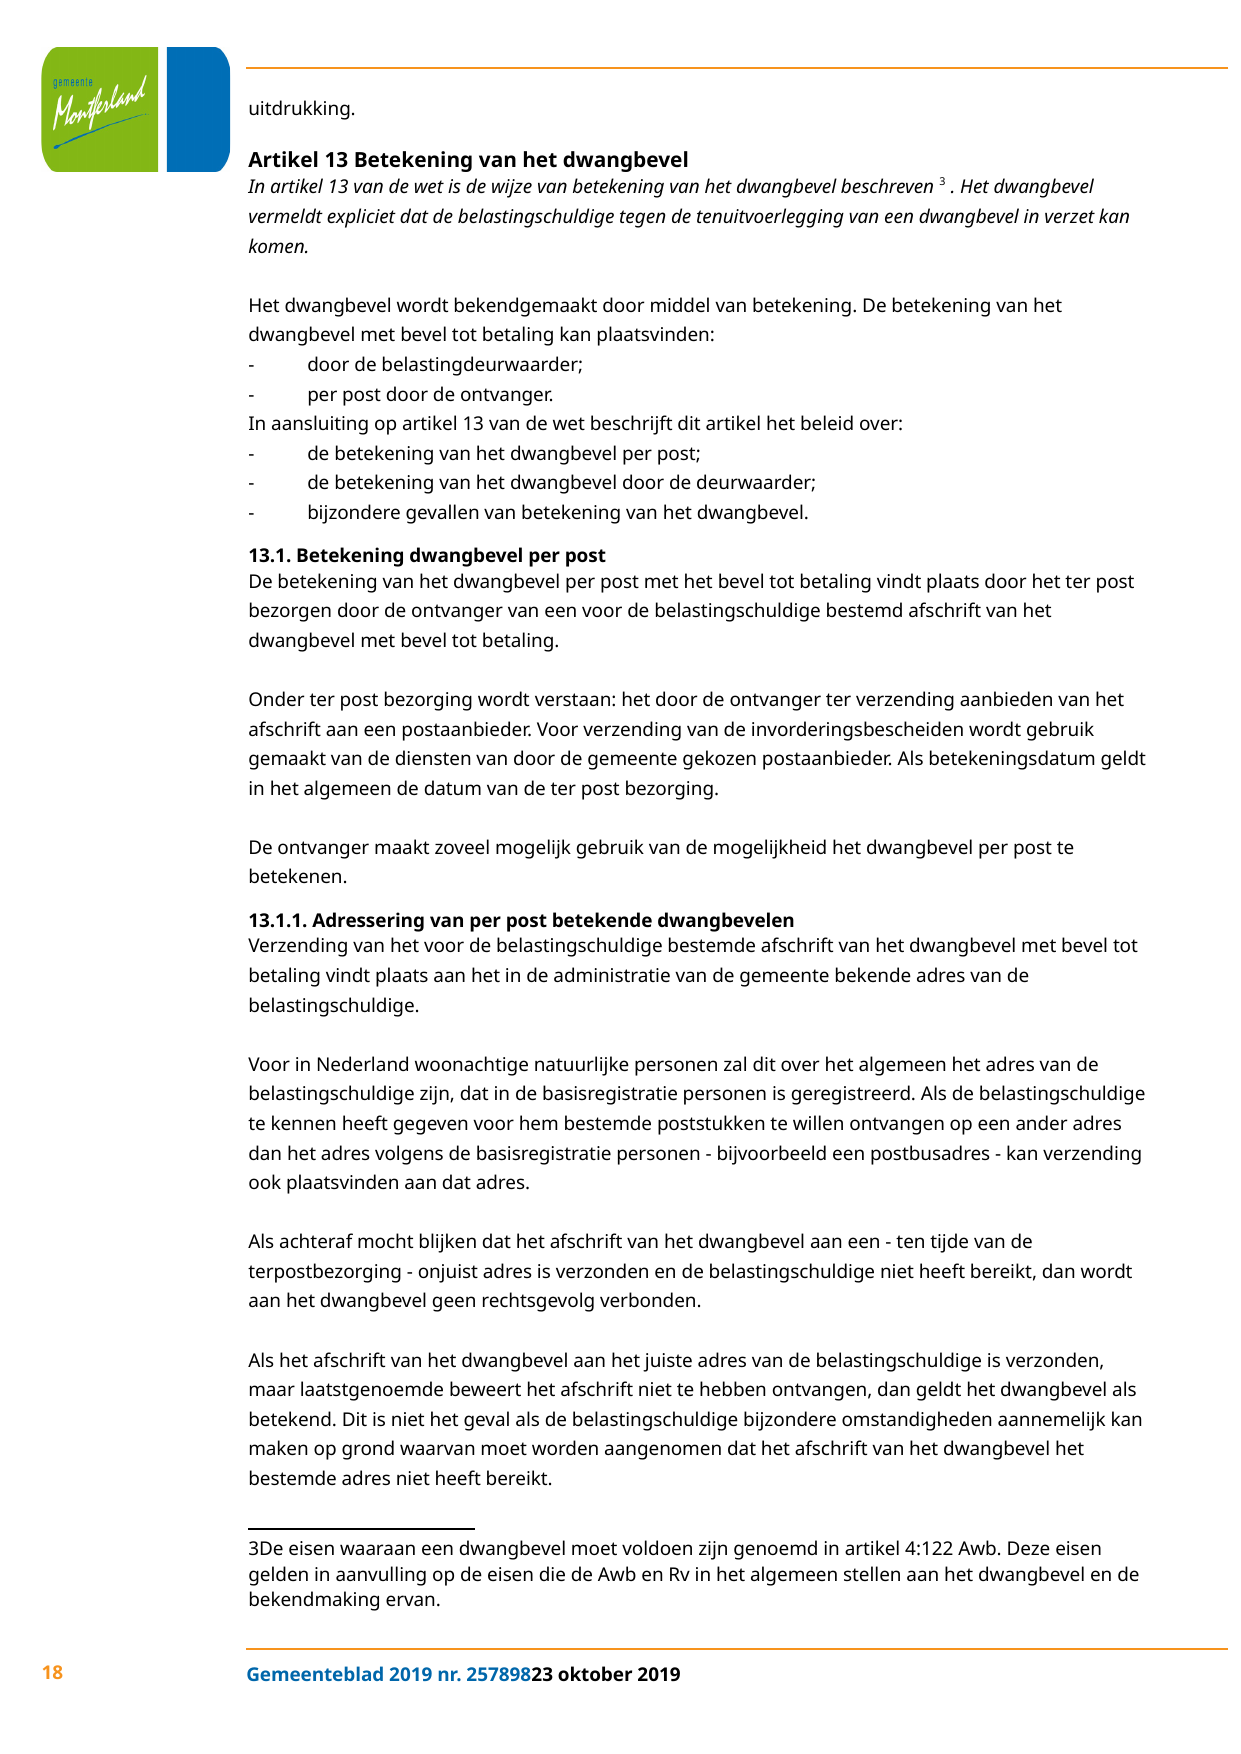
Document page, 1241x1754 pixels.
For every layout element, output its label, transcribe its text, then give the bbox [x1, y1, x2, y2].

text De betekening van het dwangbevel per post met het bevel tot betaling vindt plaats door het ter post bezorgen door de ontvanger van een voor de belastingschuldige bestemd afschrift van het dwangbevel met bevel tot betaling. [248, 568, 1152, 653]
text De eisen waaraan een dwangbevel moet voldoen zijn genoemd in artikel 4:122 Awb. Deze eisen gelden in aanvulling op de eisen die de Awb en Rv in het algemeen stellen aan het dwangbevel en de bekendmaking ervan. [248, 1535, 1152, 1612]
text In aansluiting op artikel 13 van de wet beschrijft dit artikel het beleid over: [248, 410, 1152, 436]
list de betekening van het dwangbevel door de deurwaarder; [248, 469, 1152, 495]
text De ontvanger maakt zoveel mogelijk gebruik van de mogelijkheid het dwangbevel per post te betekenen. [248, 834, 1152, 889]
list de betekening van het dwangbevel per post; [248, 440, 1152, 466]
text uitdrukking. [248, 95, 1152, 121]
picture [41, 47, 231, 172]
text In artikel 13 van de wet is de wijze van betekening van het dwangbevel beschreven . Het dwangbevel vermeldt expliciet dat de belastingschuldige tegen de tenuitvoerlegging van een dwangbevel in verzet kan komen. [248, 174, 1152, 258]
text 13.1.1. Adressering van per post betekende dwangbevelen [248, 907, 1152, 933]
text Het dwangbevel wordt bekendgemaakt door middel van betekening. De betekening van het dwangbevel met bevel tot betaling kan plaatsvinden: [248, 292, 1152, 347]
text 13.1. Betekening dwangbevel per post [248, 542, 1152, 568]
text Als het afschrift van het dwangbevel aan het juiste adres van de belastingschuldige is verzonden, maar laatstgenoemde beweert het afschrift niet te hebben ontvangen, dan geldt het dwangbevel als betekend. Dit is niet het geval als de belastingschuldige bijzondere omstandigheden aannemelijk kan maken op grond waarvan moet worden aangenomen dat het afschrift van het dwangbevel het bestemde adres niet heeft bereikt. [248, 1347, 1152, 1491]
text Onder ter post bezorging wordt verstaan: het door de ontvanger ter verzending aanbieden van het afschrift aan een postaanbieder. Voor verzending van de invorderingsbescheiden wordt gebruik gemaakt van de diensten van door de gemeente gekozen postaanbieder. Als betekeningsdatum geldt in het algemeen de datum van de ter post bezorging. [248, 686, 1152, 801]
text Als achteraf mocht blijken dat het afschrift van het dwangbevel aan een - ten tijde van de terpostbezorging - onjuist adres is verzonden en de belastingschuldige niet heeft bereikt, dan wordt aan het dwangbevel geen rechtsgevolg verbonden. [248, 1228, 1152, 1313]
list door de belastingdeurwaarder; [248, 351, 1152, 377]
list per post door de ontvanger. [248, 381, 1152, 406]
text Verzending van het voor de belastingschuldige bestemde afschrift van het dwangbevel met bevel tot betaling vindt plaats aan het in de administratie van de gemeente bekende adres van de belastingschuldige. [248, 933, 1152, 1017]
list bijzondere gevallen van betekening van het dwangbevel. [248, 499, 1152, 525]
text Voor in Nederland woonachtige natuurlijke personen zal dit over het algemeen het adres van de belastingschuldige zijn, dat in de basisregistratie personen is geregistreerd. Als de belastingschuldige te kennen heeft gegeven voor hem bestemde poststukken te willen ontvangen op een ander adres dan het adres volgens de basisregistratie personen - bijvoorbeeld een postbusadres - kan verzending ook plaatsvinden aan dat adres. [248, 1051, 1152, 1195]
text Artikel 13 Betekening van het dwangbevel [248, 145, 1152, 174]
